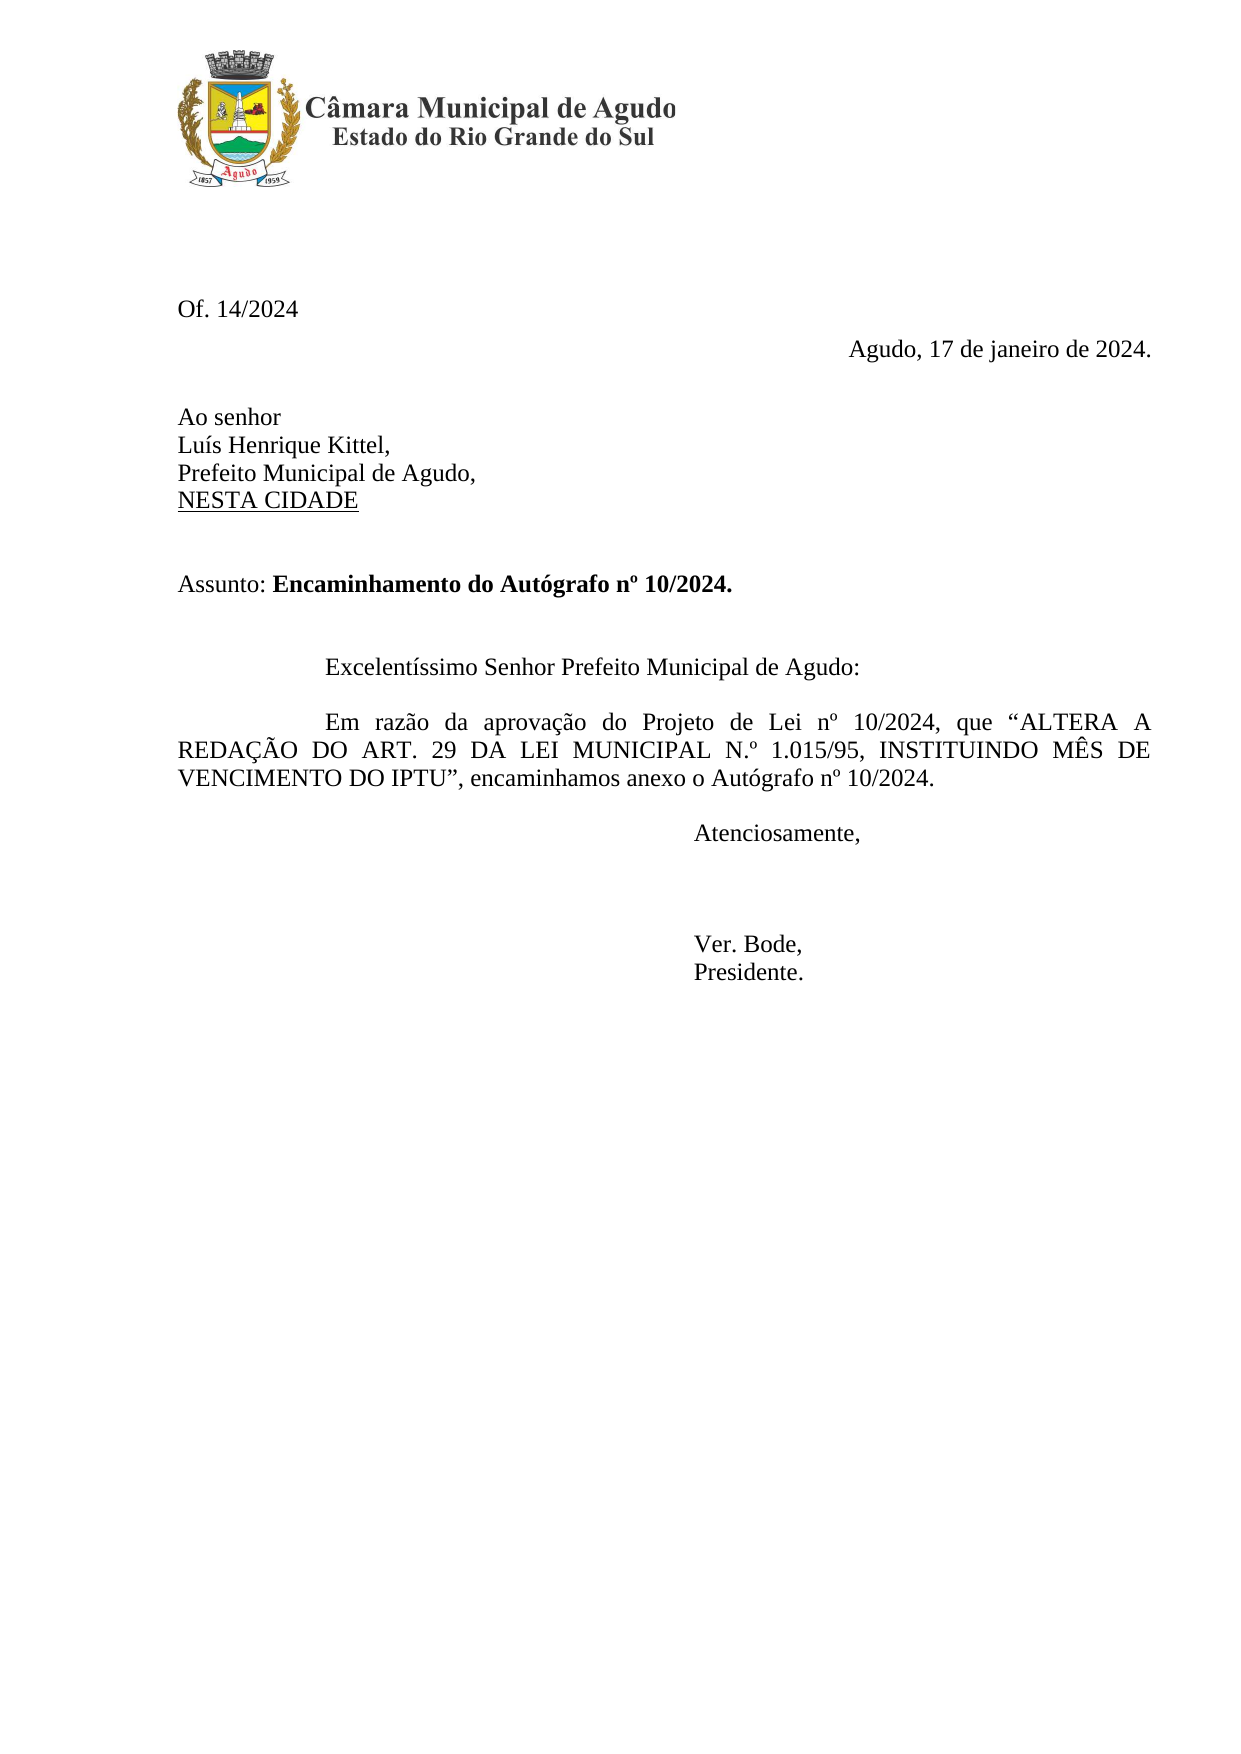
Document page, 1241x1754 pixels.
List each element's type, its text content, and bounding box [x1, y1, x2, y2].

text Atenciosamente, [546, 819, 1152, 847]
text Em razão da aprovação do Projeto de Lei nº 10/2024, que “ALTERA A REDAÇÃO DO ART. 29 DA LEI MUNICIPAL N.º 1.015/95, INSTITUINDO MÊS DE VENCIMENTO DO IPTU”, encaminhamos anexo o Autógrafo nº 10/2024. [177, 708, 1152, 791]
text NESTA CIDADE [177, 487, 1152, 514]
text Of. 14/2024 [177, 295, 1152, 323]
text Luís Henrique Kittel, [177, 431, 1152, 459]
text Excelentíssimo Senhor Prefeito Municipal de Agudo: [177, 653, 1152, 681]
text Agudo, 17 de janeiro de 2024. [177, 336, 1152, 363]
picture [177, 50, 676, 187]
text Prefeito Municipal de Agudo, [177, 459, 1152, 487]
text Presidente. [546, 958, 1152, 985]
text Assunto: Encaminhamento do Autógrafo nº 10/2024. [177, 570, 1152, 597]
text Ao senhor [177, 403, 1152, 431]
text Ver. Bode, [546, 930, 1152, 958]
